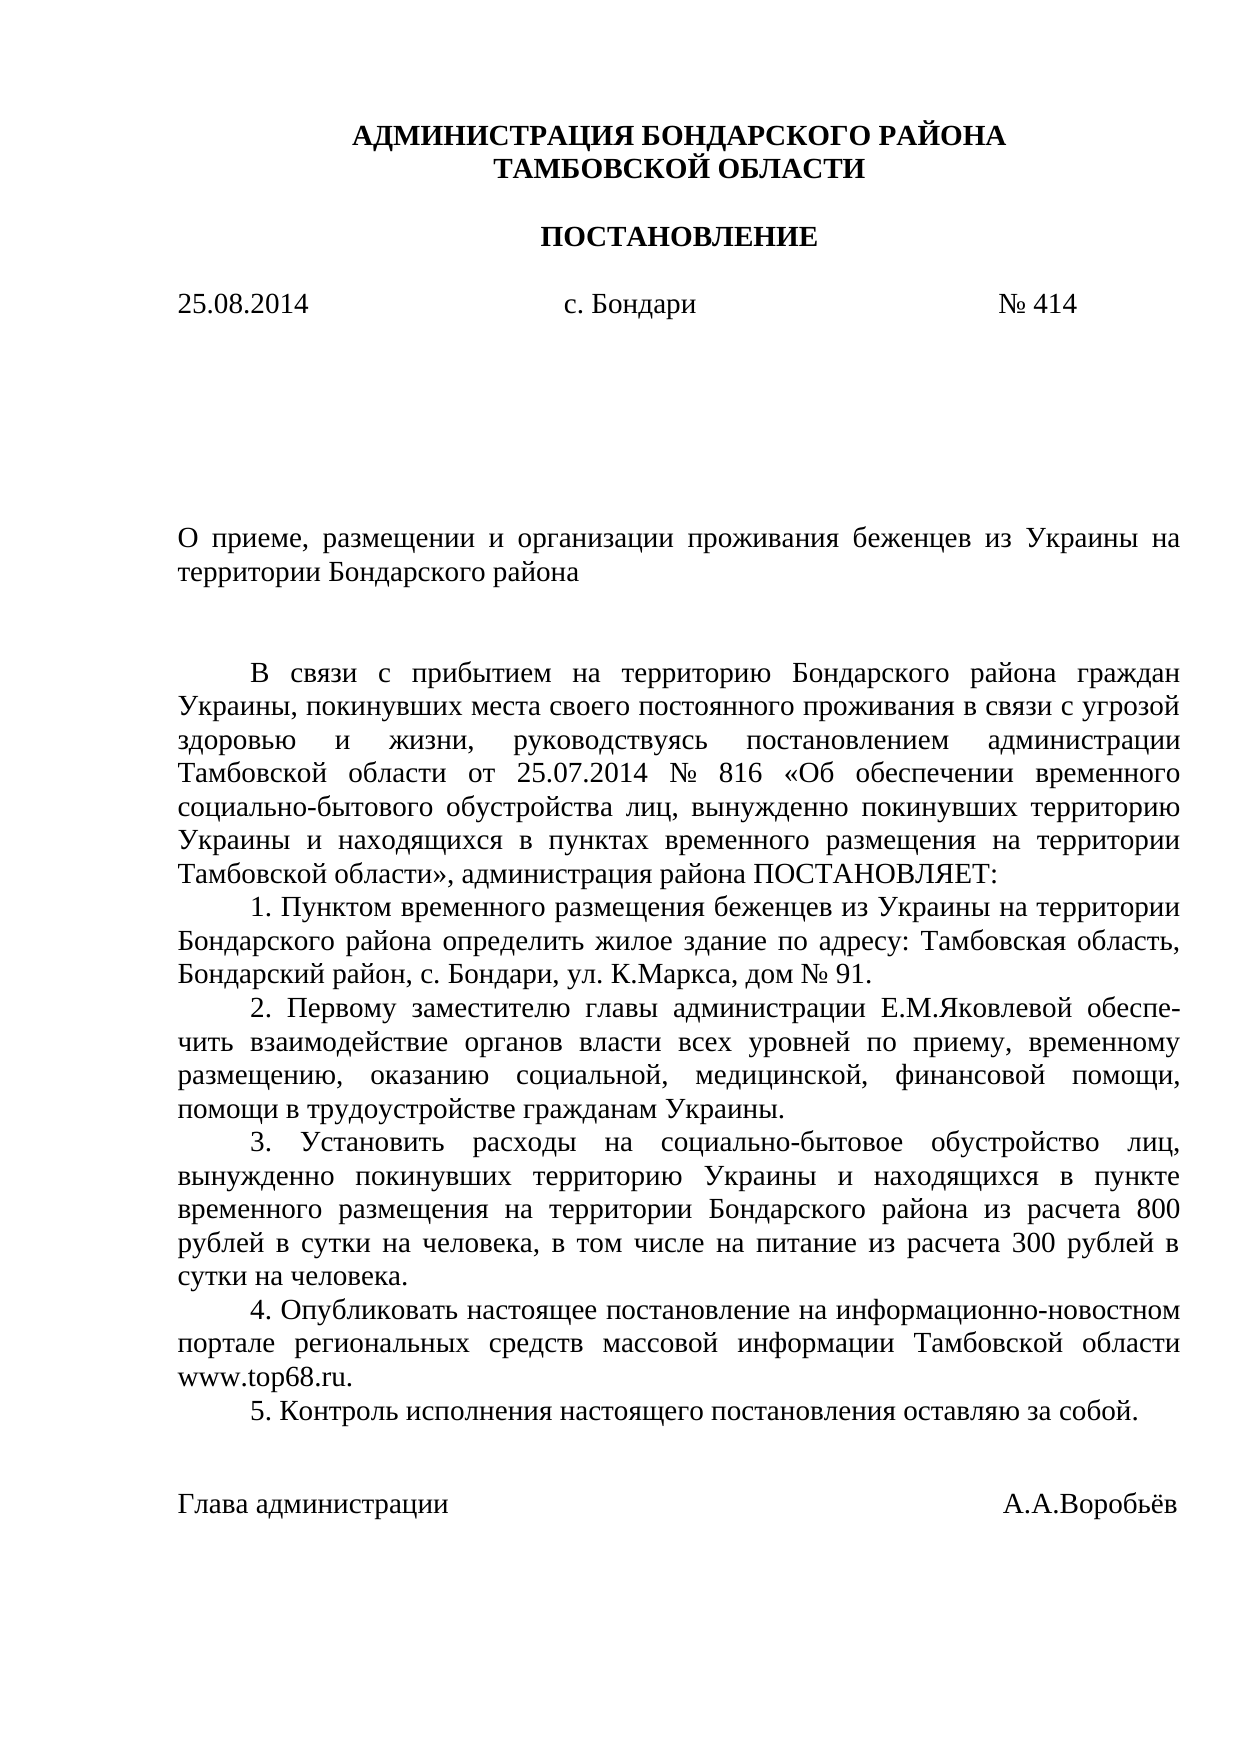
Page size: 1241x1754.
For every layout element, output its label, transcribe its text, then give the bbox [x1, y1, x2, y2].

title АДМИНИСТРАЦИЯ БОНДАРСКОГО РАЙОНА [177, 118, 1181, 152]
text 1. Пунктом временного размещения беженцев из Украины на территории Бондарского района определить жилое здание по адресу: Тамбовская область, Бондарский район, с. Бондари, ул. К.Маркса, дом № 91. [177, 889, 1181, 990]
text 4. Опубликовать настоящее постановление на информационно-новостном портале региональных средств массовой информации Тамбовской области www.top68.ru. [177, 1292, 1181, 1393]
text ПОСТАНОВЛЕНИЕ [177, 219, 1181, 252]
text Глава администрации А.А.Воробьёв [177, 1493, 1181, 1518]
text ТАМБОВСКОЙ ОБЛАСТИ [177, 152, 1181, 185]
text 25.08.2014 с. Бондари № 414 [177, 286, 1181, 319]
text В связи с прибытием на территорию Бондарского района граждан Украины, покинувших места своего постоянного проживания в связи с угрозой здоровью и жизни, руководствуясь постановлением администрации Тамбовской области от 25.07.2014 № 816 «Об обеспечении временного социально-бытового обустройства лиц, вынужденно покинувших территорию Украины и находящихся в пунктах временного размещения на территории Тамбовской области», администрация района ПОСТАНОВЛЯЕТ: [177, 655, 1181, 889]
text 5. Контроль исполнения настоящего постановления оставляю за собой. [177, 1393, 1181, 1426]
text О приеме, размещении и организации проживания беженцев из Украины на территории Бондарского района [177, 521, 1181, 588]
text 3. Установить расходы на социально-бытовое обустройство лиц, вынужденно покинувших территорию Украины и находящихся в пункте временного размещения на территории Бондарского района из расчета 800 рублей в сутки на человека, в том числе на питание из расчета 300 рублей в сутки на человека. [177, 1124, 1181, 1292]
text 2. Первому заместителю главы администрации Е.М.Яковлевой обеспе-чить взаимодействие органов власти всех уровней по приему, временному размещению, оказанию социальной, медицинской, финансовой помощи, помощи в трудоустройстве гражданам Украины. [177, 990, 1181, 1124]
